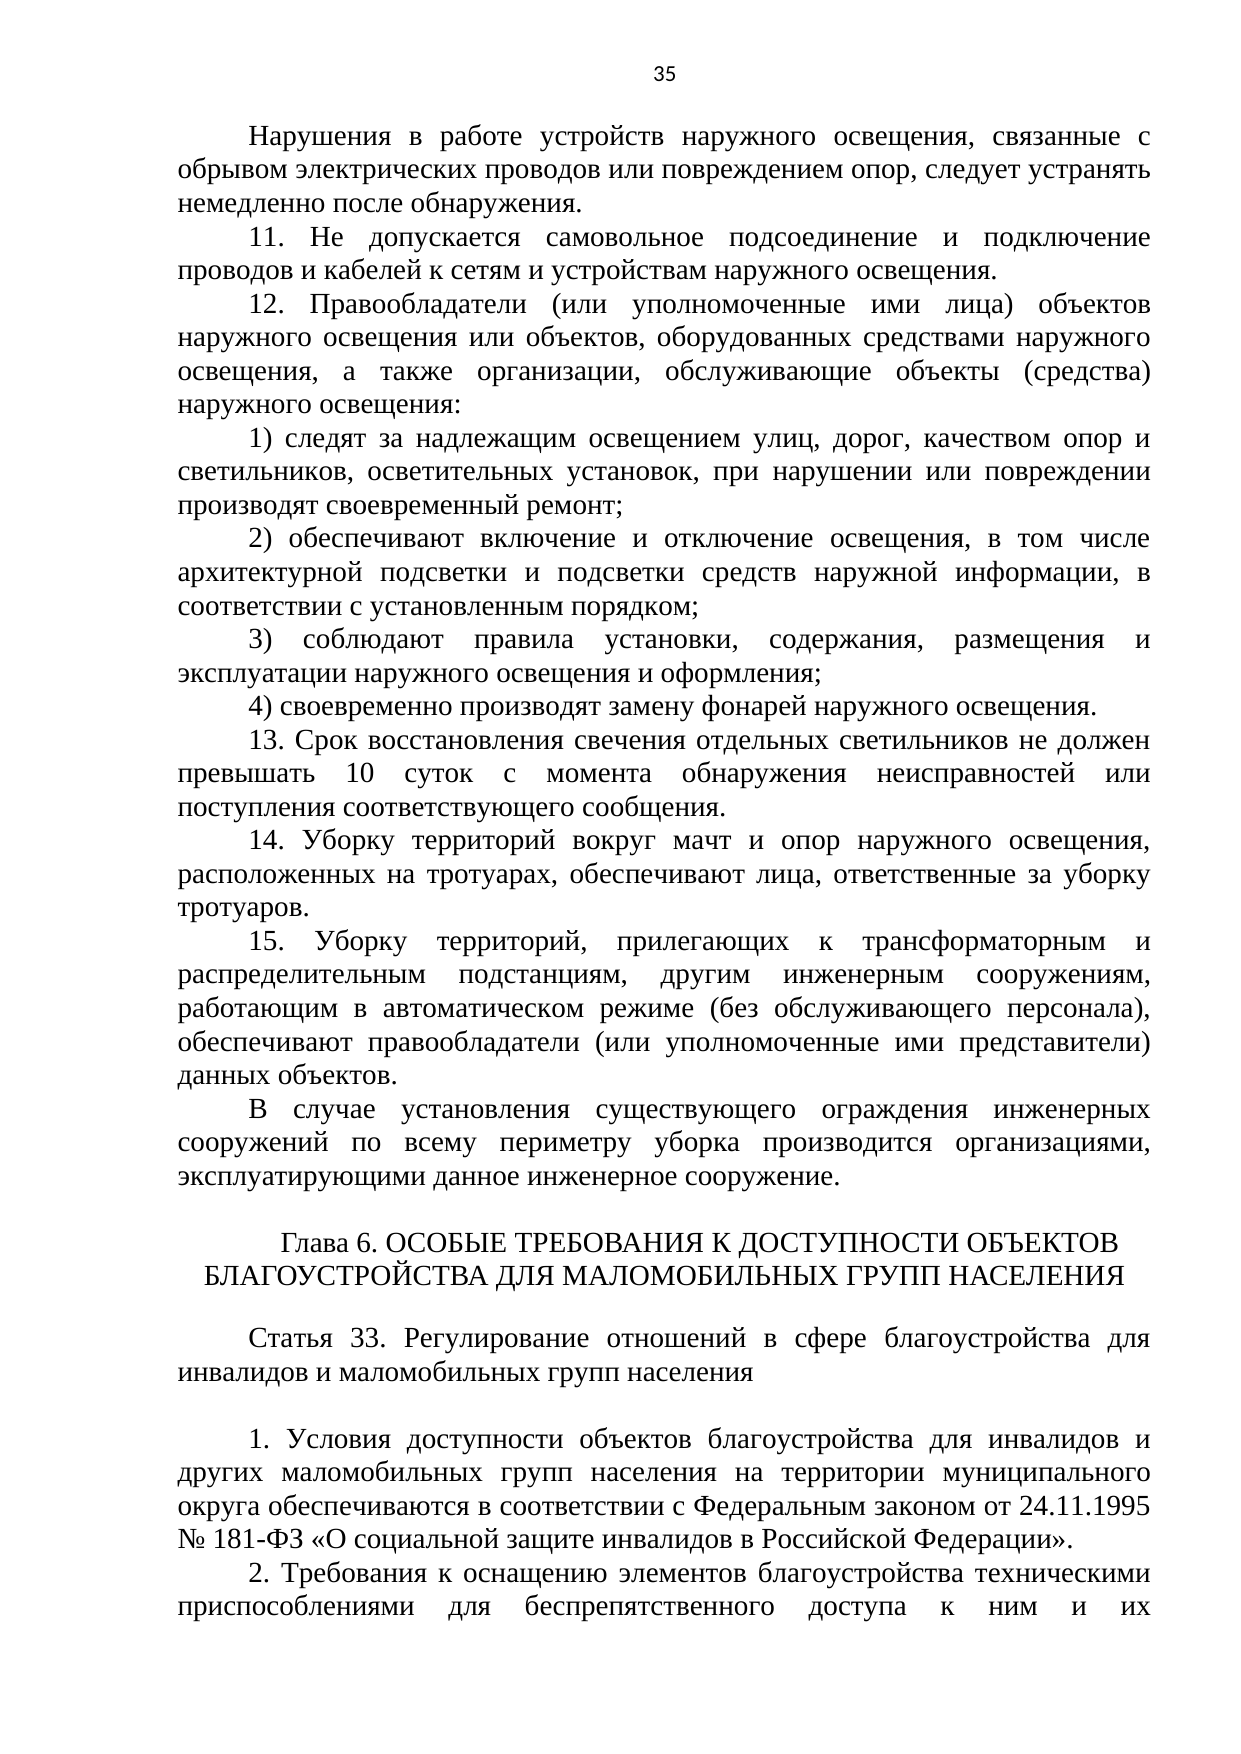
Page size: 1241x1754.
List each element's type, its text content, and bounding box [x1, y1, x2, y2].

text 1) следят за надлежащим освещением улиц, дорог, качеством опор и светильников, осветительных установок, при нарушении или повреждении производят своевременный ремонт; [177, 420, 1152, 521]
text 3) соблюдают правила установки, содержания, размещения и эксплуатации наружного освещения и оформления; [177, 621, 1152, 688]
text 2. Требования к оснащению элементов благоустройства техническими приспособлениями для беспрепятственного доступа к ним и их [177, 1555, 1152, 1622]
subtitle Глава 6. ОСОБЫЕ ТРЕБОВАНИЯ К ДОСТУПНОСТИ ОБЪЕКТОВ БЛАГОУСТРОЙСТВА ДЛЯ МАЛОМОБИЛЬНЫХ ГРУПП НАСЕЛЕНИЯ [177, 1225, 1152, 1292]
text 11. Не допускается самовольное подсоединение и подключение проводов и кабелей к сетям и устройствам наружного освещения. [177, 219, 1152, 286]
text 12. Правообладатели (или уполномоченные ими лица) объектов наружного освещения или объектов, оборудованных средствами наружного освещения, а также организации, обслуживающие объекты (средства) наружного освещения: [177, 286, 1152, 420]
text 15. Уборку территорий, прилегающих к трансформаторным и распределительным подстанциям, другим инженерным сооружениям, работающим в автоматическом режиме (без обслуживающего персонала), обеспечивают правообладатели (или уполномоченные ими представители) данных объектов. [177, 923, 1152, 1091]
text 14. Уборку территорий вокруг мачт и опор наружного освещения, расположенных на тротуарах, обеспечивают лица, ответственные за уборку тротуаров. [177, 822, 1152, 923]
text 4) своевременно производят замену фонарей наружного освещения. [177, 688, 1152, 722]
text 1. Условия доступности объектов благоустройства для инвалидов и других маломобильных групп населения на территории муниципального округа обеспечиваются в соответствии с Федеральным законом от 24.11.1995 № 181-ФЗ «О социальной защите инвалидов в Российской Федерации». [177, 1421, 1152, 1555]
text Нарушения в работе устройств наружного освещения, связанные с обрывом электрических проводов или повреждением опор, следует устранять немедленно после обнаружения. [177, 118, 1152, 219]
text 13. Срок восстановления свечения отдельных светильников не должен превышать 10 суток с момента обнаружения неисправностей или поступления соответствующего сообщения. [177, 722, 1152, 822]
text 2) обеспечивают включение и отключение освещения, в том числе архитектурной подсветки и подсветки средств наружной информации, в соответствии с установленным порядком; [177, 521, 1152, 621]
subtitle Статья 33. Регулирование отношений в сфере благоустройства для инвалидов и маломобильных групп населения [177, 1320, 1152, 1387]
text В случае установления существующего ограждения инженерных сооружений по всему периметру уборка производится организациями, эксплуатирующими данное инженерное сооружение. [177, 1091, 1152, 1191]
